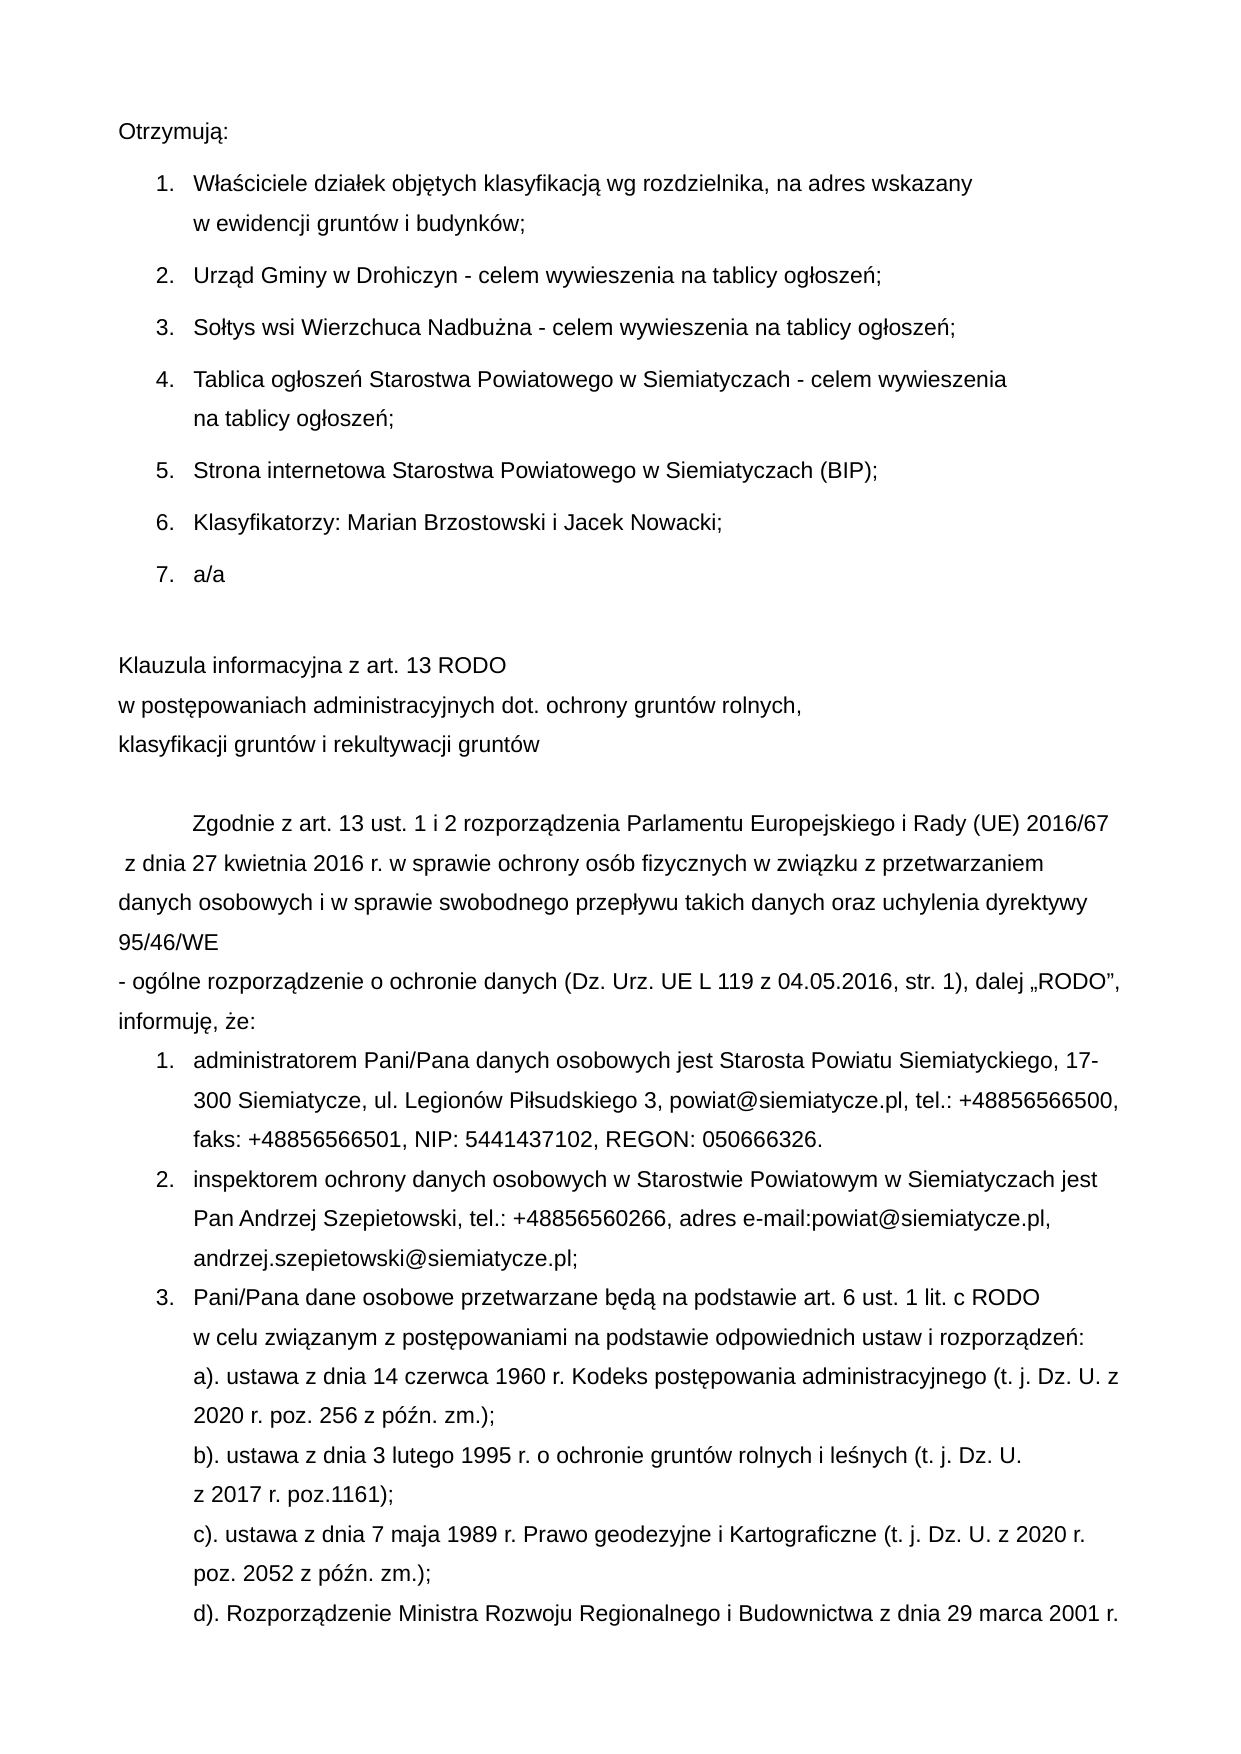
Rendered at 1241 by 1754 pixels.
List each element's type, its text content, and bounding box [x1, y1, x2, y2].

text Zgodnie z art. 13 ust. 1 i 2 rozporządzenia Parlamentu Europejskiego i Rady (UE) 2016/67 z dnia 27 kwietnia 2016 r. w sprawie ochrony osób fizycznych w związku z przetwarzaniem danych osobowych i w sprawie swobodnego przepływu takich danych oraz uchylenia dyrektywy 95/46/WE - ogólne rozporządzenie o ochronie danych (Dz. Urz. UE L 119 z 04.05.2016, str. 1), dalej „RODO”, informuję, że: [118, 810, 1122, 1034]
list Urząd Gminy w Drohiczyn - celem wywieszenia na tablicy ogłoszeń; [156, 262, 1122, 288]
list Tablica ogłoszeń Starostwa Powiatowego w Siemiatyczach - celem wywieszenia na tablicy ogłoszeń; [156, 366, 1122, 431]
text Otrzymują: [118, 118, 1122, 144]
list Pani/Pana dane osobowe przetwarzane będą na podstawie art. 6 ust. 1 lit. c RODO w celu związanym z postępowaniami na podstawie odpowiednich ustaw i rozporządzeń: [156, 1284, 1122, 1350]
text w postępowaniach administracyjnych dot. ochrony gruntów rolnych, klasyfikacji gruntów i rekultywacji gruntów [118, 692, 1122, 758]
list Klasyfikatorzy: Marian Brzostowski i Jacek Nowacki; [156, 509, 1122, 535]
list d). Rozporządzenie Ministra Rozwoju Regionalnego i Budownictwa z dnia 29 marca 2001 r. [156, 1600, 1122, 1626]
list c). ustawa z dnia 7 maja 1989 r. Prawo geodezyjne i Kartograficzne (t. j. Dz. U. z 2020 r. poz. 2052 z późn. zm.); [156, 1521, 1122, 1587]
list administratorem Pani/Pana danych osobowych jest Starosta Powiatu Siemiatyckiego, 17-300 Siemiatycze, ul. Legionów Piłsudskiego 3, powiat@siemiatycze.pl, tel.: +48856566500, faks: +48856566501, NIP: 5441437102, REGON: 050666326. [156, 1047, 1122, 1152]
list Właściciele działek objętych klasyfikacją wg rozdzielnika, na adres wskazany w ewidencji gruntów i budynków; [156, 170, 1122, 236]
list Sołtys wsi Wierzchuca Nadbużna - celem wywieszenia na tablicy ogłoszeń; [156, 313, 1122, 340]
list inspektorem ochrony danych osobowych w Starostwie Powiatowym w Siemiatyczach jest Pan Andrzej Szepietowski, tel.: +48856560266, adres e-mail:powiat@siemiatycze.pl, andrzej.szepietowski@siemiatycze.pl; [156, 1166, 1122, 1271]
text Klauzula informacyjna z art. 13 RODO [118, 652, 1122, 679]
list Strona internetowa Starostwa Powiatowego w Siemiatyczach (BIP); [156, 457, 1122, 483]
list a). ustawa z dnia 14 czerwca 1960 r. Kodeks postępowania administracyjnego (t. j. Dz. U. z 2020 r. poz. 256 z późn. zm.); [156, 1363, 1122, 1429]
list b). ustawa z dnia 3 lutego 1995 r. o ochronie gruntów rolnych i leśnych (t. j. Dz. U. z 2017 r. poz.1161); [156, 1442, 1122, 1508]
list a/a [156, 561, 1122, 587]
